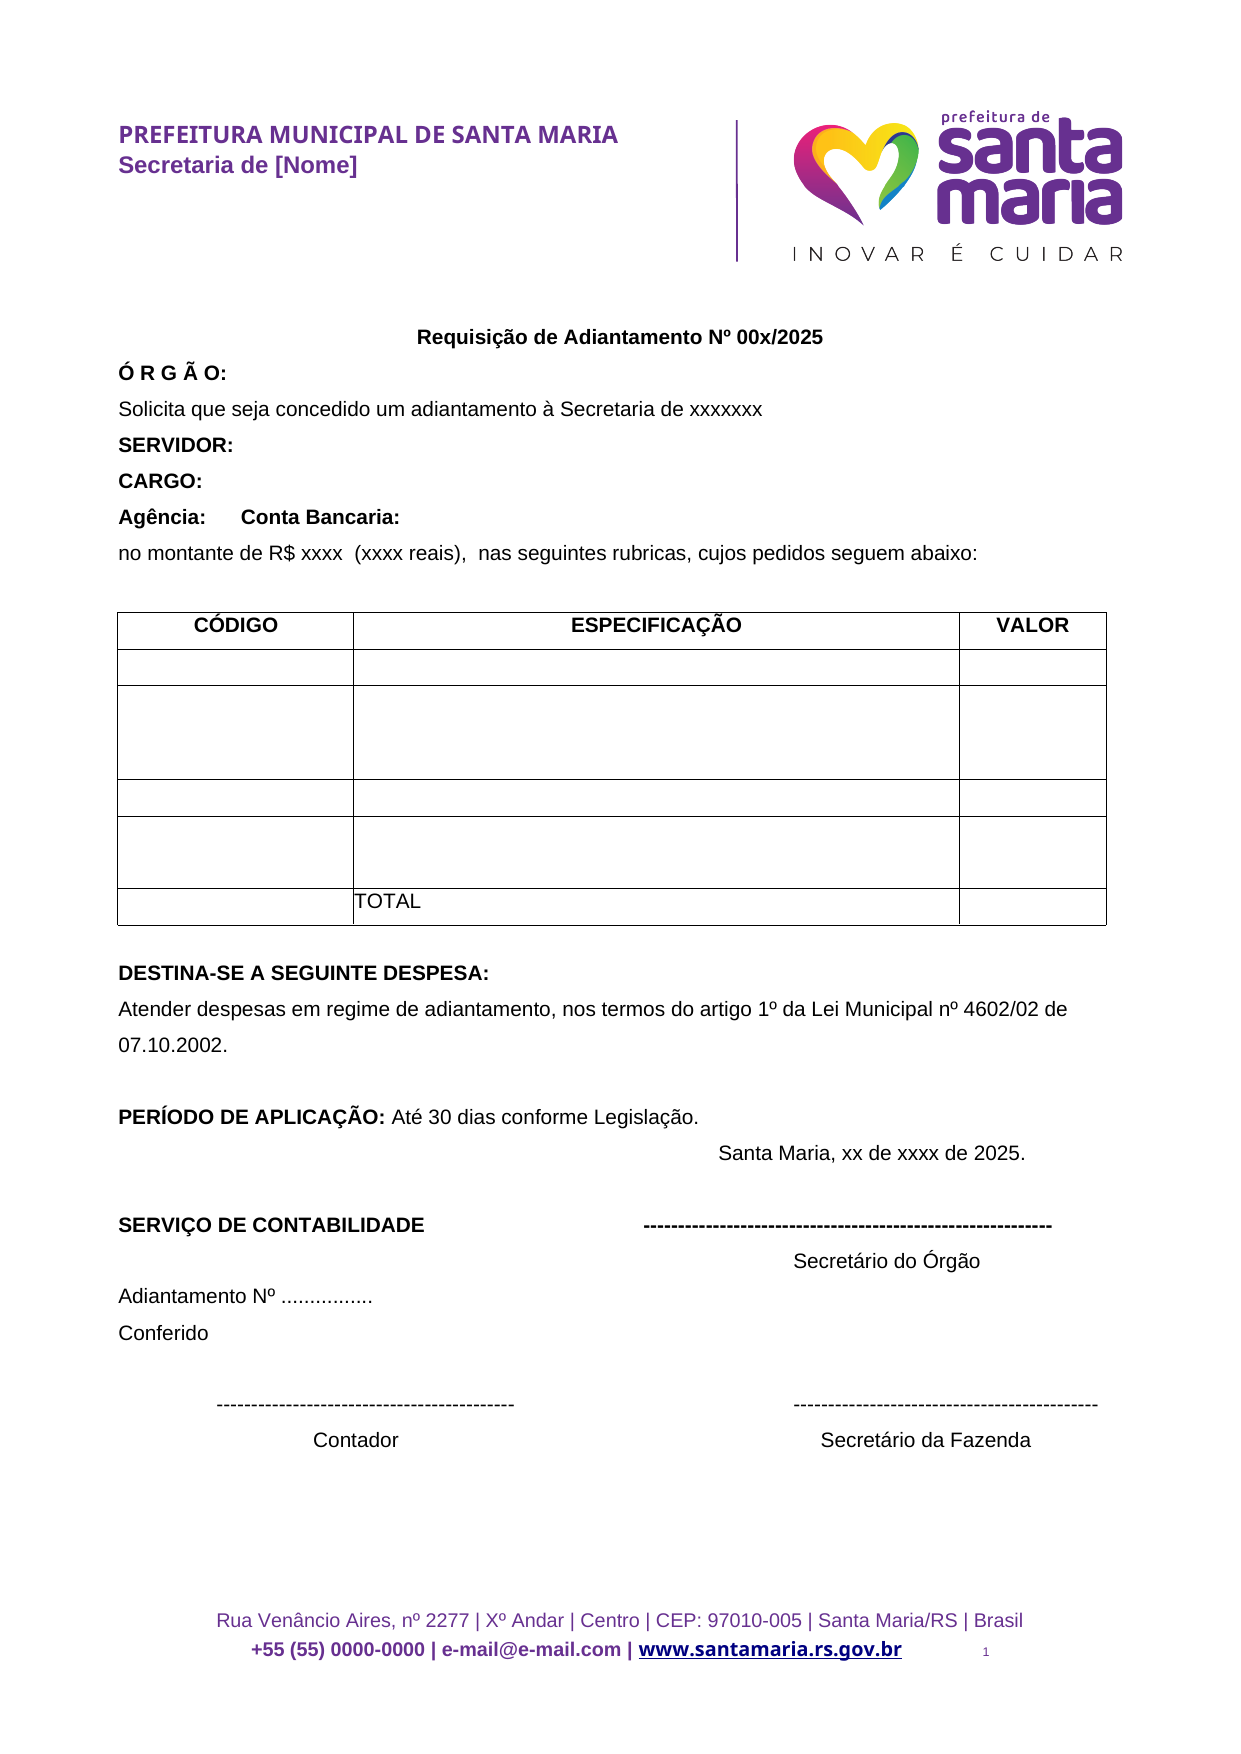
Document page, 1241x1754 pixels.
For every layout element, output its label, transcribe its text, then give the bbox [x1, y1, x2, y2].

table_cell [960, 780, 1106, 816]
table_cell [354, 686, 959, 779]
table_header VALOR [960, 613, 1106, 649]
subtitle ------------------------------------------- -------------------------------------------- [118, 1392, 1122, 1416]
subtitle Atender despesas em regime de adiantamento, nos termos do artigo 1º da Lei Municipal nº 4602/02 de 07.10.2002. [118, 997, 1122, 1057]
subtitle Solicita que seja concedido um adiantamento à Secretaria de xxxxxxx [118, 397, 1122, 421]
subtitle Santa Maria, xx de xxxx de 2025. [118, 1141, 1122, 1164]
subtitle CARGO: [118, 468, 1122, 492]
subtitle Conferido [118, 1320, 1122, 1344]
subtitle no montante de R$ xxxx (xxxx reais), nas seguintes rubricas, cujos pedidos seguem abaixo: [118, 540, 1122, 564]
subtitle Requisição de Adiantamento Nº 00x/2025 [118, 325, 1122, 349]
table_cell [960, 817, 1106, 888]
picture [793, 110, 1123, 261]
table_cell [118, 817, 353, 888]
subtitle Secretário do Órgão [118, 1248, 1124, 1272]
table_cell [960, 650, 1106, 685]
subtitle DESTINA-SE A SEGUINTE DESPESA: [118, 961, 1122, 985]
table_cell TOTAL [354, 889, 959, 924]
table_header ESPECIFICAÇÃO [354, 613, 959, 649]
table_cell [354, 780, 959, 816]
table_cell [118, 650, 353, 685]
subtitle Agência: Conta Bancaria: [118, 504, 1122, 528]
table_cell [354, 650, 959, 685]
table_cell [960, 686, 1106, 779]
subtitle Adiantamento Nº ................ [118, 1284, 1122, 1308]
table_cell [118, 686, 353, 779]
subtitle Ó R G Ã O: [118, 361, 1122, 385]
table_cell [118, 780, 353, 816]
subtitle SERVIÇO DE CONTABILIDADE ----------------------------------------------------------- [118, 1212, 1122, 1236]
table_cell [354, 817, 959, 888]
subtitle PERÍODO DE APLICAÇÃO: Até 30 dias conforme Legislação. [118, 1105, 1122, 1129]
table_header CÓDIGO [118, 613, 353, 649]
table_cell [960, 889, 1106, 924]
subtitle Contador Secretário da Fazenda [118, 1428, 1122, 1452]
subtitle SERVIDOR: [118, 433, 1122, 457]
table_cell [118, 889, 353, 924]
